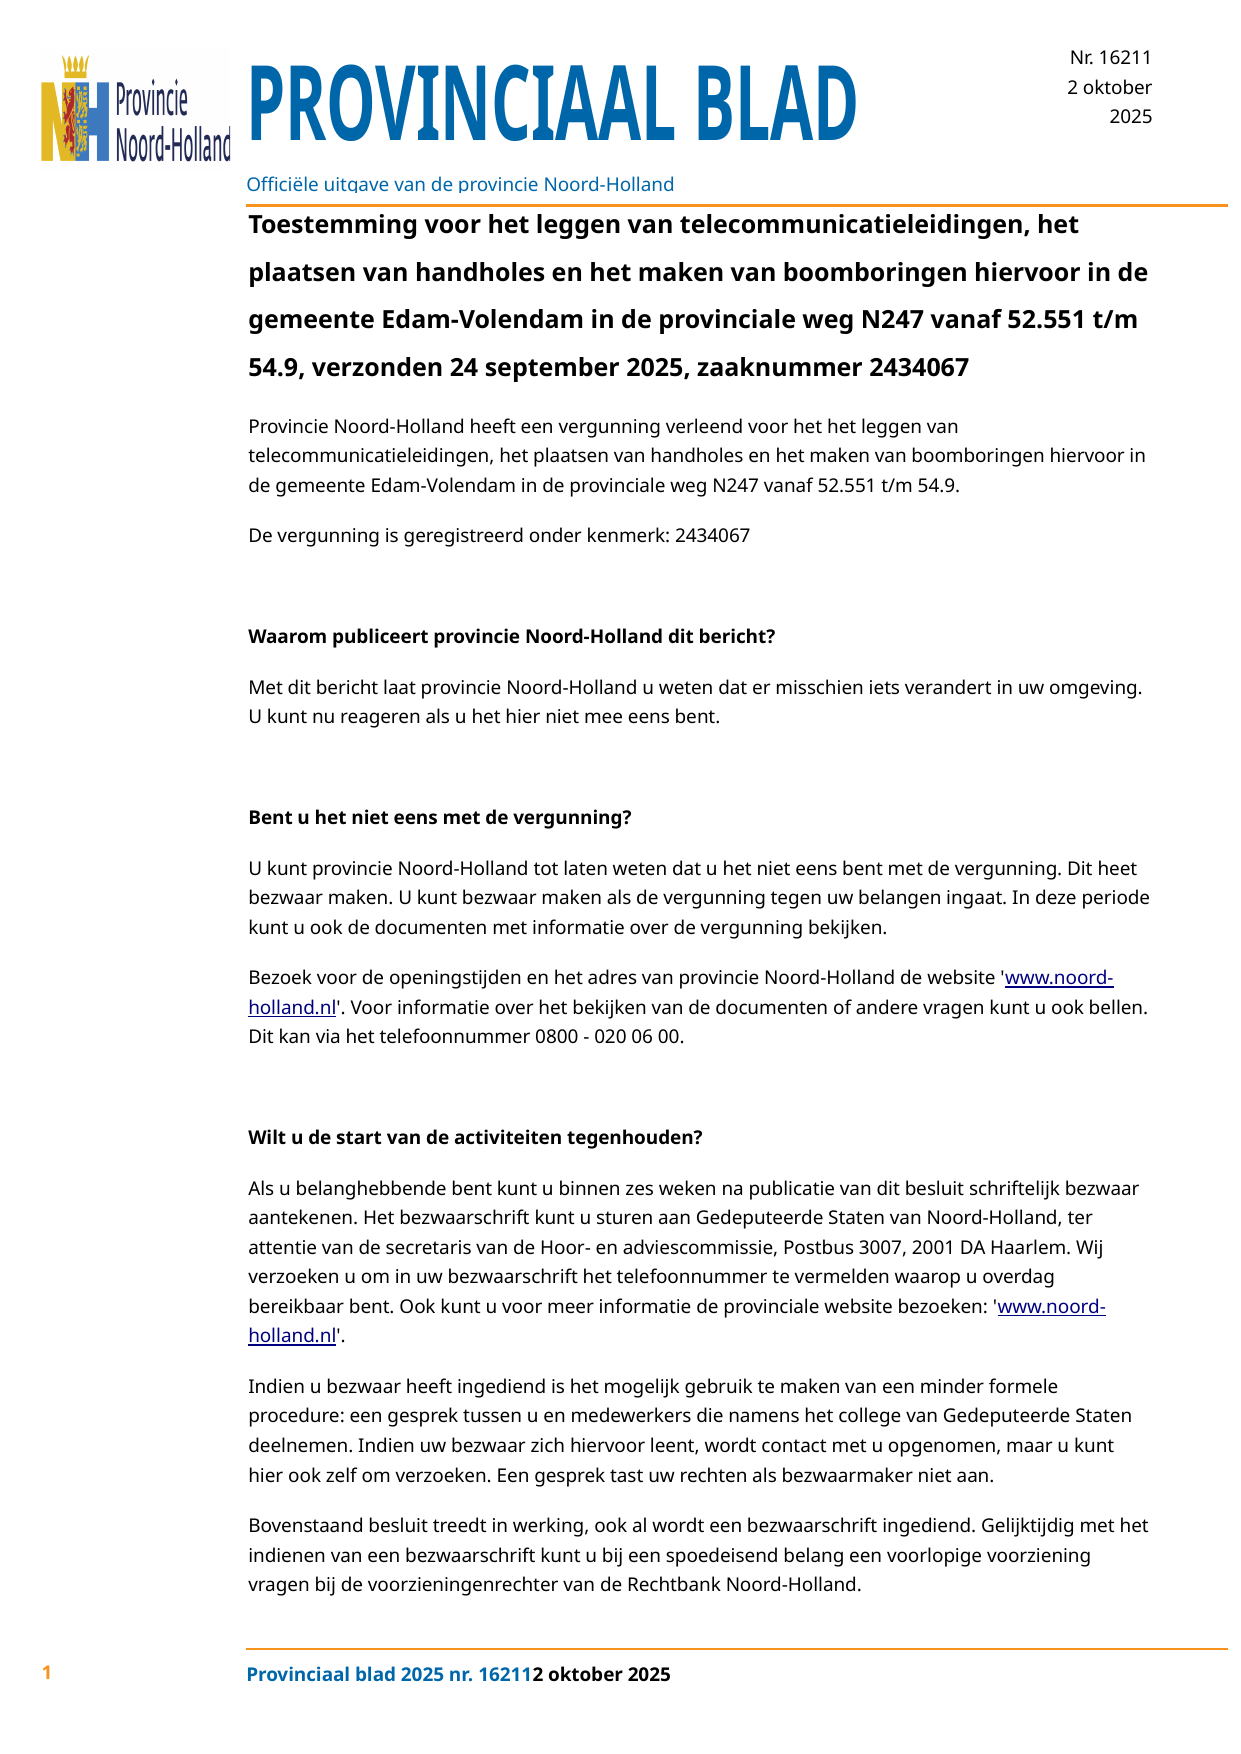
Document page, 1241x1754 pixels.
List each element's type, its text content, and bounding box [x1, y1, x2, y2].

text Waarom publiceert provincie Noord-Holland dit bericht? [248, 623, 1152, 649]
text Toestemming voor het leggen van telecommunicatieleidingen, het plaatsen van handholes en het maken van boomboringen hiervoor in de gemeente Edam-Volendam in de provinciale weg N247 vanaf 52.551 t/m 54.9, verzonden 24 september 2025, zaaknummer 2434067 [248, 207, 1152, 384]
text Bent u het niet eens met de vergunning? [248, 804, 1152, 830]
text Bovenstaand besluit treedt in werking, ook al wordt een bezwaarschrift ingediend. Gelijktijdig met het indienen van een bezwaarschrift kunt u bij een spoedeisend belang een voorlopige voorziening vragen bij de voorzieningenrechter van de Rechtbank Noord-Holland. [248, 1512, 1152, 1597]
text U kunt provincie Noord-Holland tot laten weten dat u het niet eens bent met de vergunning. Dit heet bezwaar maken. U kunt bezwaar maken als de vergunning tegen uw belangen ingaat. In deze periode kunt u ook de documenten met informatie over de vergunning bekijken. [248, 855, 1152, 940]
picture [41, 47, 231, 172]
text Als u belanghebbende bent kunt u binnen zes weken na publicatie van dit besluit schriftelijk bezwaar aantekenen. Het bezwaarschrift kunt u sturen aan Gedeputeerde Staten van Noord-Holland, ter attentie van de secretaris van de Hoor- en adviescommissie, Postbus 3007, 2001 DA Haarlem. Wij verzoeken u om in uw bezwaarschrift het telefoonnummer te vermelden waarop u overdag bereikbaar bent. Ook kunt u voor meer informatie de provinciale website bezoeken: 'www.noord-holland.nl'. [248, 1175, 1152, 1348]
text Provincie Noord-Holland heeft een vergunning verleend voor het het leggen van telecommunicatieleidingen, het plaatsen van handholes en het maken van boomboringen hiervoor in de gemeente Edam-Volendam in de provinciale weg N247 vanaf 52.551 t/m 54.9. [248, 413, 1152, 498]
text De vergunning is geregistreerd onder kenmerk: 2434067 [248, 523, 1152, 548]
text Wilt u de start van de activiteiten tegenhouden? [248, 1124, 1152, 1150]
text Bezoek voor de openingstijden en het adres van provincie Noord-Holland de website 'www.noord-holland.nl'. Voor informatie over het bekijken van de documenten of andere vragen kunt u ook bellen. Dit kan via het telefoonnummer 0800 - 020 06 00. [248, 964, 1152, 1049]
text Met dit bericht laat provincie Noord-Holland u weten dat er misschien iets verandert in uw omgeving. U kunt nu reageren als u het hier niet mee eens bent. [248, 674, 1152, 729]
text Indien u bezwaar heeft ingediend is het mogelijk gebruik te maken van een minder formele procedure: een gesprek tussen u en medewerkers die namens het college van Gedeputeerde Staten deelnemen. Indien uw bezwaar zich hiervoor leent, wordt contact met u opgenomen, maar u kunt hier ook zelf om verzoeken. Een gesprek tast uw rechten als bezwaarmaker niet aan. [248, 1373, 1152, 1488]
